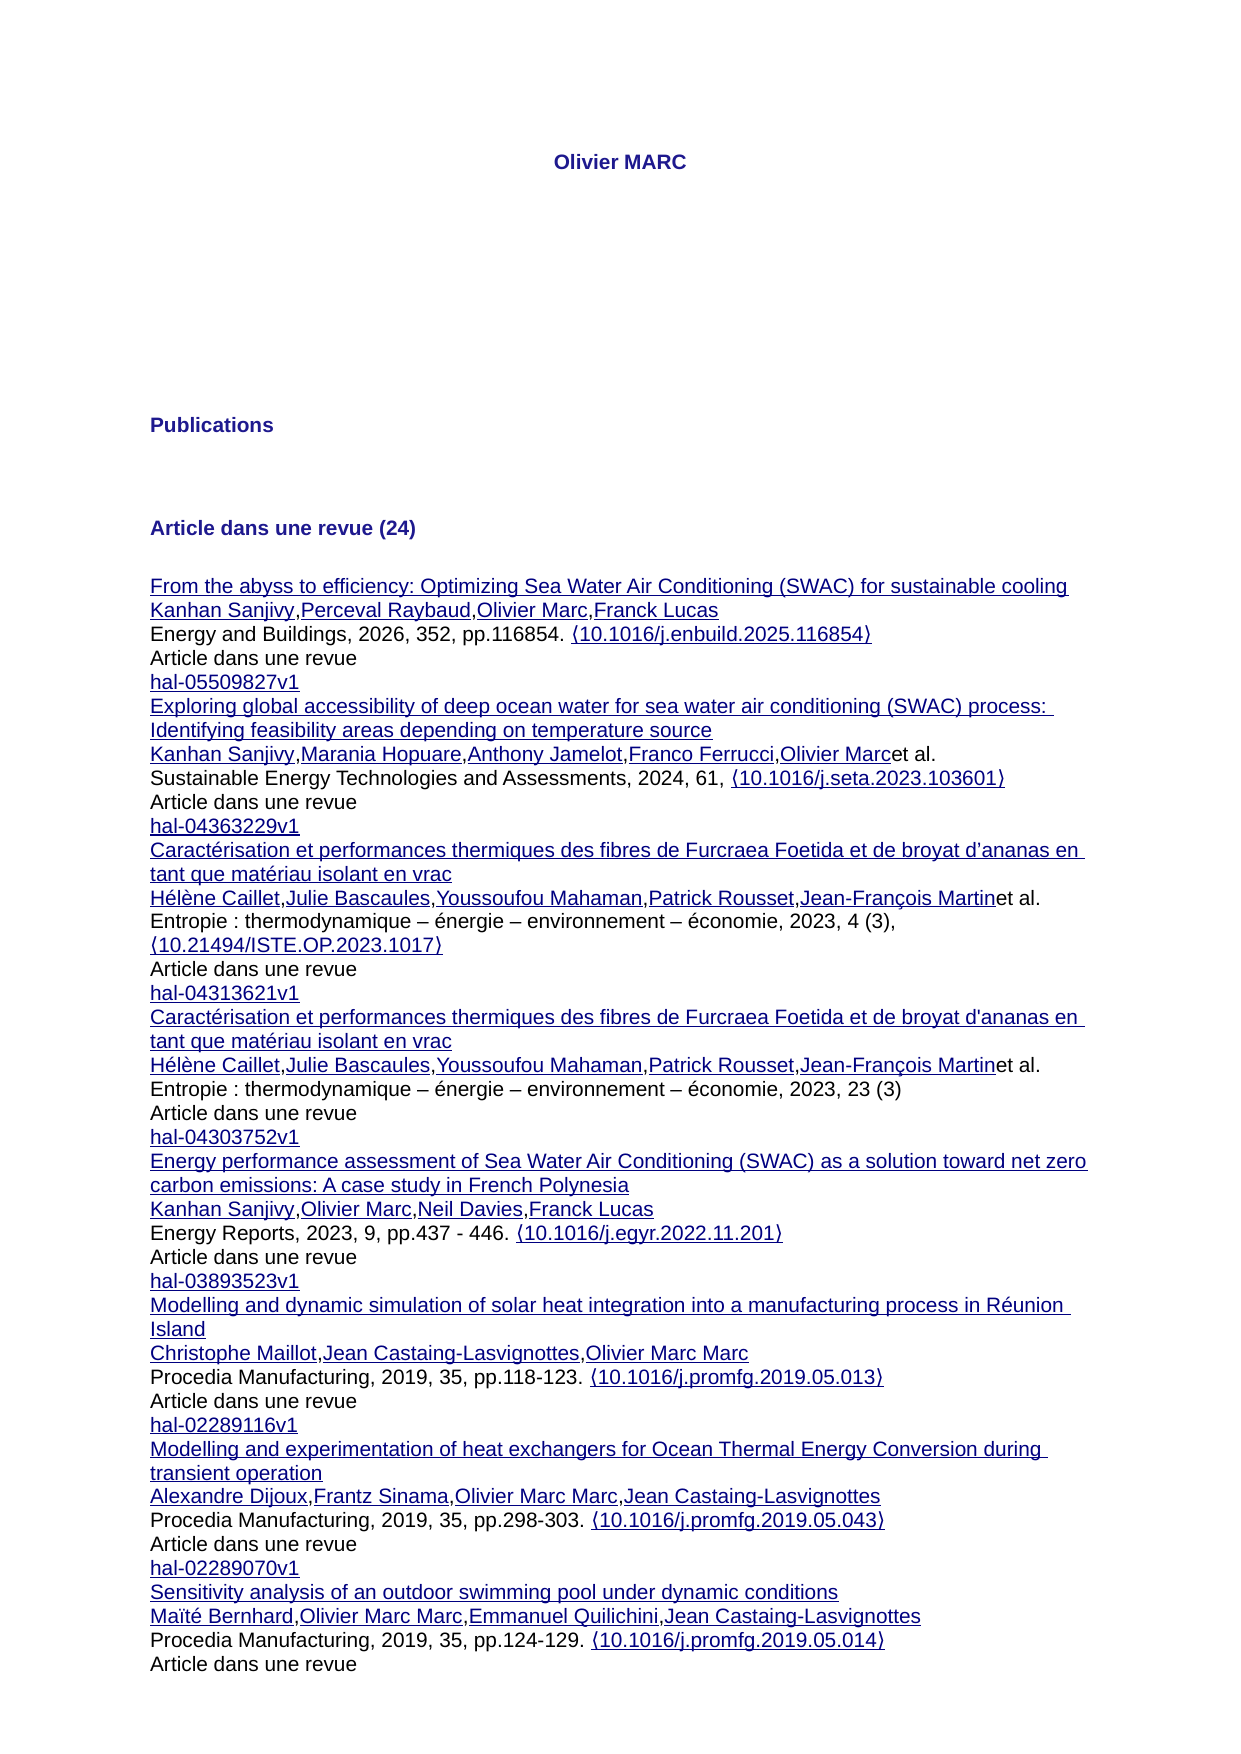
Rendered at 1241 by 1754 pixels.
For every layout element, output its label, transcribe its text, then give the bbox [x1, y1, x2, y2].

table_cell Modelling and experimentation of heat exchangers for Ocean Thermal Energy Conversion during transient operation Alexandre Dijoux,Frantz Sinama,Olivier Marc Marc,Jean Castaing-Lasvignottes Procedia Manufacturing, 2019, 35, pp.298-303. ⟨10.1016/j.promfg.2019.05.043⟩ Article dans une revue hal-02289070v1 [150, 1436, 1090, 1580]
table_cell Caractérisation et performances thermiques des fibres de Furcraea Foetida et de broyat d'ananas en tant que matériau isolant en vrac Hélène Caillet,Julie Bascaules,Youssoufou Mahaman,Patrick Rousset,Jean-François Martinet al. Entropie : thermodynamique – énergie – environnement – économie, 2023, 23 (3) Article dans une revue hal-04303752v1 [150, 1005, 1090, 1149]
subtitle Article dans une revue (24) [150, 516, 1090, 539]
table_cell Energy performance assessment of Sea Water Air Conditioning (SWAC) as a solution toward net zero carbon emissions: A case study in French Polynesia Kanhan Sanjivy,Olivier Marc,Neil Davies,Franck Lucas Energy Reports, 2023, 9, pp.437 - 446. ⟨10.1016/j.egyr.2022.11.201⟩ Article dans une revue hal-03893523v1 [150, 1149, 1090, 1293]
subtitle Olivier MARC [150, 150, 1090, 174]
subtitle Publications [150, 412, 1090, 436]
table_cell Modelling and dynamic simulation of solar heat integration into a manufacturing process in Réunion Island Christophe Maillot,Jean Castaing-Lasvignottes,Olivier Marc Marc Procedia Manufacturing, 2019, 35, pp.118-123. ⟨10.1016/j.promfg.2019.05.013⟩ Article dans une revue hal-02289116v1 [150, 1293, 1090, 1436]
table_cell Exploring global accessibility of deep ocean water for sea water air conditioning (SWAC) process: Identifying feasibility areas depending on temperature source Kanhan Sanjivy,Marania Hopuare,Anthony Jamelot,Franco Ferrucci,Olivier Marcet al. Sustainable Energy Technologies and Assessments, 2024, 61, ⟨10.1016/j.seta.2023.103601⟩ Article dans une revue hal-04363229v1 [150, 694, 1090, 837]
table_cell Sensitivity analysis of an outdoor swimming pool under dynamic conditions Maïté Bernhard,Olivier Marc Marc,Emmanuel Quilichini,Jean Castaing-Lasvignottes Procedia Manufacturing, 2019, 35, pp.124-129. ⟨10.1016/j.promfg.2019.05.014⟩ Article dans une revue [150, 1580, 1090, 1676]
table_header From the abyss to efficiency: Optimizing Sea Water Air Conditioning (SWAC) for sustainable cooling Kanhan Sanjivy,Perceval Raybaud,Olivier Marc,Franck Lucas Energy and Buildings, 2026, 352, pp.116854. ⟨10.1016/j.enbuild.2025.116854⟩ Article dans une revue hal-05509827v1 [150, 574, 1090, 694]
table_cell Caractérisation et performances thermiques des fibres de Furcraea Foetida et de broyat d’ananas en tant que matériau isolant en vrac Hélène Caillet,Julie Bascaules,Youssoufou Mahaman,Patrick Rousset,Jean-François Martinet al. Entropie : thermodynamique – énergie – environnement – économie, 2023, 4 (3), ⟨10.21494/ISTE.OP.2023.1017⟩ Article dans une revue hal-04313621v1 [150, 838, 1090, 1005]
